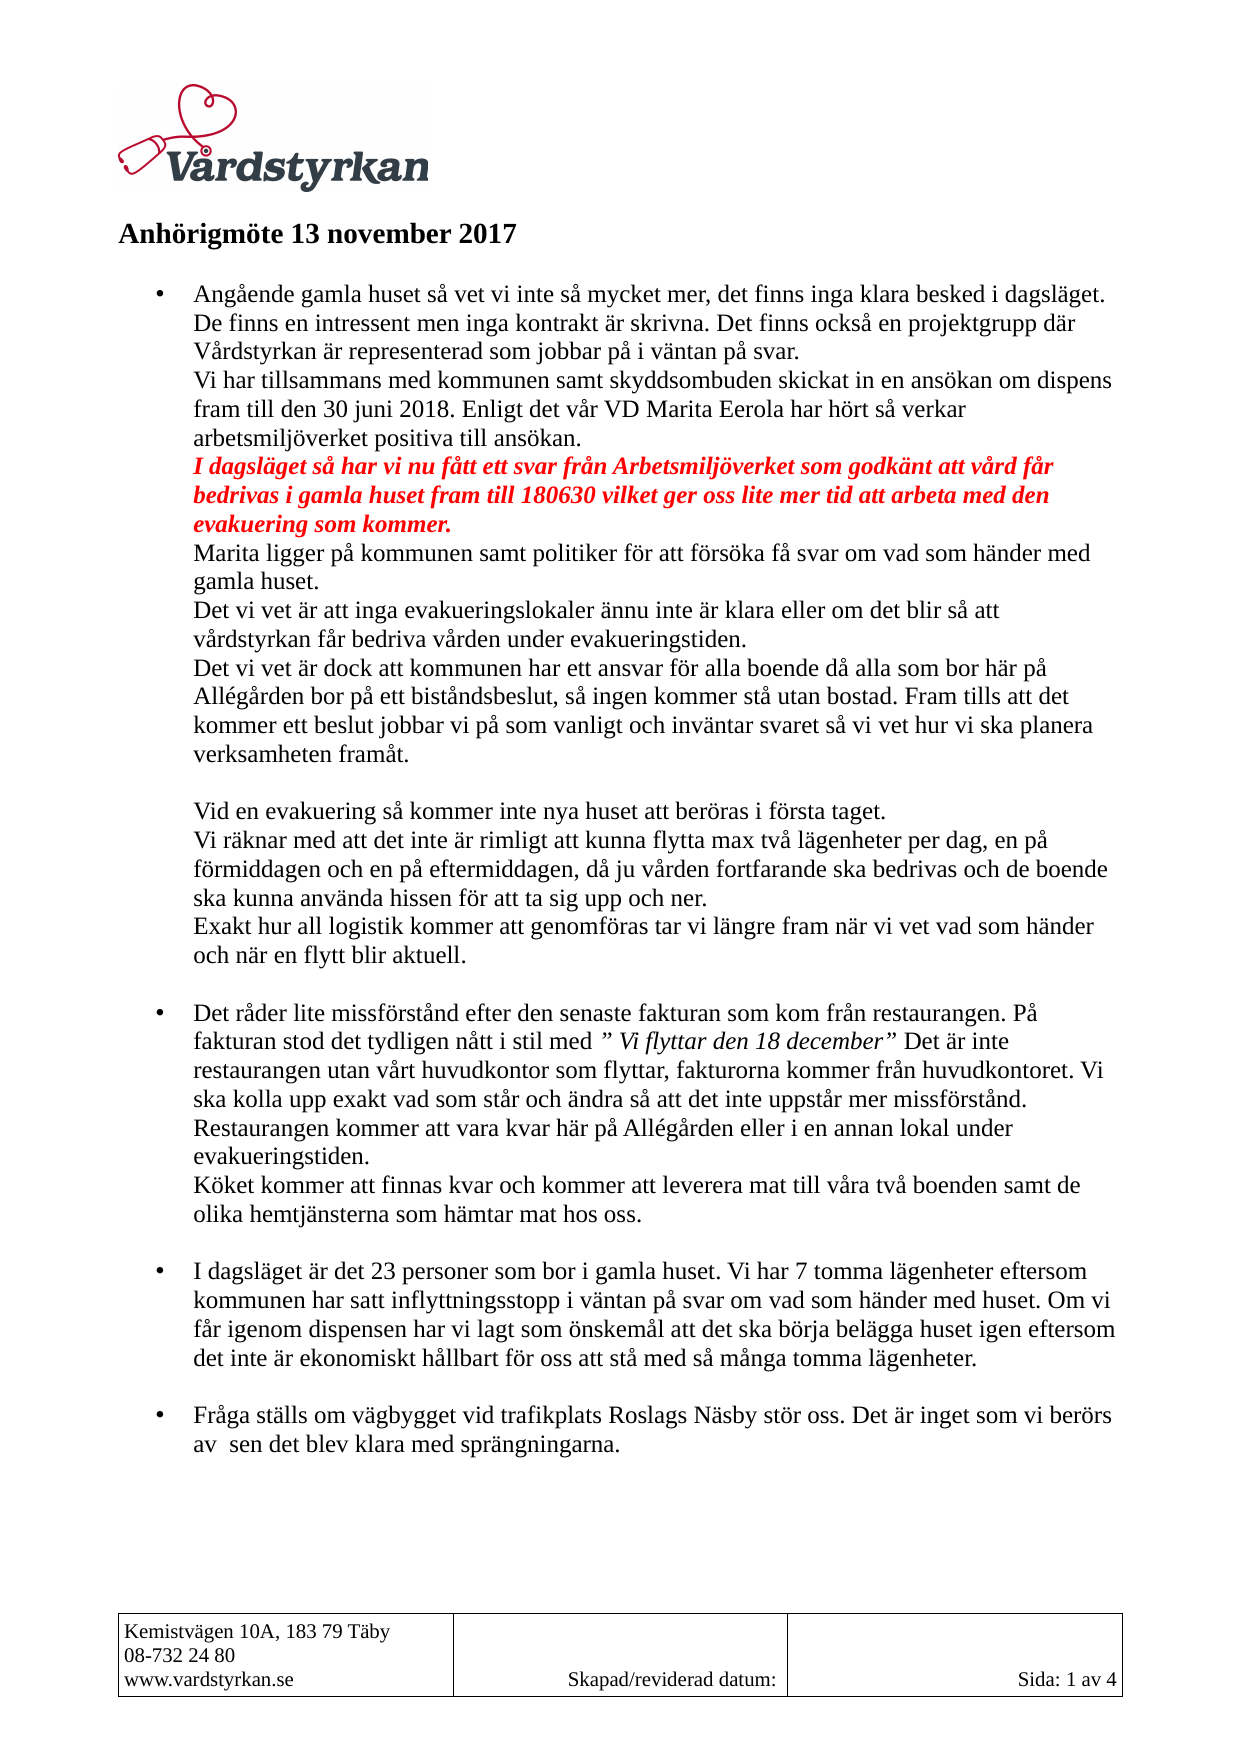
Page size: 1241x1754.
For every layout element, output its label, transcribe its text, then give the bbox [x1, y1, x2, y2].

text Anhörigmöte 13 november 2017 [118, 217, 1122, 250]
list Det råder lite missförstånd efter den senaste fakturan som kom från restaurangen. På fakturan stod det tydligen nått i stil med ” Vi flyttar den 18 december” Det är inte restaurangen utan vårt huvudkontor som flyttar, fakturorna kommer från huvudkontoret. Vi ska kolla upp exakt vad som står och ändra så att det inte uppstår mer missförstånd. Restaurangen kommer att vara kvar här på Allégården eller i en annan lokal under evakueringstiden. [156, 998, 1122, 1170]
list Det vi vet är dock att kommunen har ett ansvar för alla boende då alla som bor här på Allégården bor på ett biståndsbeslut, så ingen kommer stå utan bostad. Fram tills att det kommer ett beslut jobbar vi på som vanligt och inväntar svaret så vi vet hur vi ska planera verksamheten framåt. [156, 653, 1122, 768]
list Fråga ställs om vägbygget vid trafikplats Roslags Näsby stör oss. Det är inget som vi berörs av sen det blev klara med sprängningarna. [156, 1400, 1122, 1458]
list Köket kommer att finnas kvar och kommer att leverera mat till våra två boenden samt de olika hemtjänsterna som hämtar mat hos oss. [156, 1170, 1122, 1228]
picture [118, 84, 428, 192]
list Vi räknar med att det inte är rimligt att kunna flytta max två lägenheter per dag, en på förmiddagen och en på eftermiddagen, då ju vården fortfarande ska bedrivas och de boende ska kunna använda hissen för att ta sig upp och ner. [156, 825, 1122, 911]
list Vid en evakuering så kommer inte nya huset att beröras i första taget. [156, 796, 1122, 825]
list Vi har tillsammans med kommunen samt skyddsombuden skickat in en ansökan om dispens fram till den 30 juni 2018. Enligt det vår VD Marita Eerola har hört så verkar arbetsmiljöverket positiva till ansökan. [156, 365, 1122, 451]
list Det vi vet är att inga evakueringslokaler ännu inte är klara eller om det blir så att vårdstyrkan får bedriva vården under evakueringstiden. [156, 595, 1122, 653]
list I dagsläget är det 23 personer som bor i gamla huset. Vi har 7 tomma lägenheter eftersom kommunen har satt inflyttningsstopp i väntan på svar om vad som händer med huset. Om vi får igenom dispensen har vi lagt som önskemål att det ska börja belägga huset igen eftersom det inte är ekonomiskt hållbart för oss att stå med så många tomma lägenheter. [156, 1256, 1122, 1371]
list Angående gamla huset så vet vi inte så mycket mer, det finns inga klara besked i dagsläget. De finns en intressent men inga kontrakt är skrivna. Det finns också en projektgrupp där Vårdstyrkan är representerad som jobbar på i väntan på svar. [156, 279, 1122, 365]
list Marita ligger på kommunen samt politiker för att försöka få svar om vad som händer med gamla huset. [156, 538, 1122, 595]
list Exakt hur all logistik kommer att genomföras tar vi längre fram när vi vet vad som händer och när en flytt blir aktuell. [156, 911, 1122, 969]
list I dagsläget så har vi nu fått ett svar från Arbetsmiljöverket som godkänt att vård får bedrivas i gamla huset fram till 180630 vilket ger oss lite mer tid att arbeta med den evakuering som kommer. [156, 451, 1122, 538]
